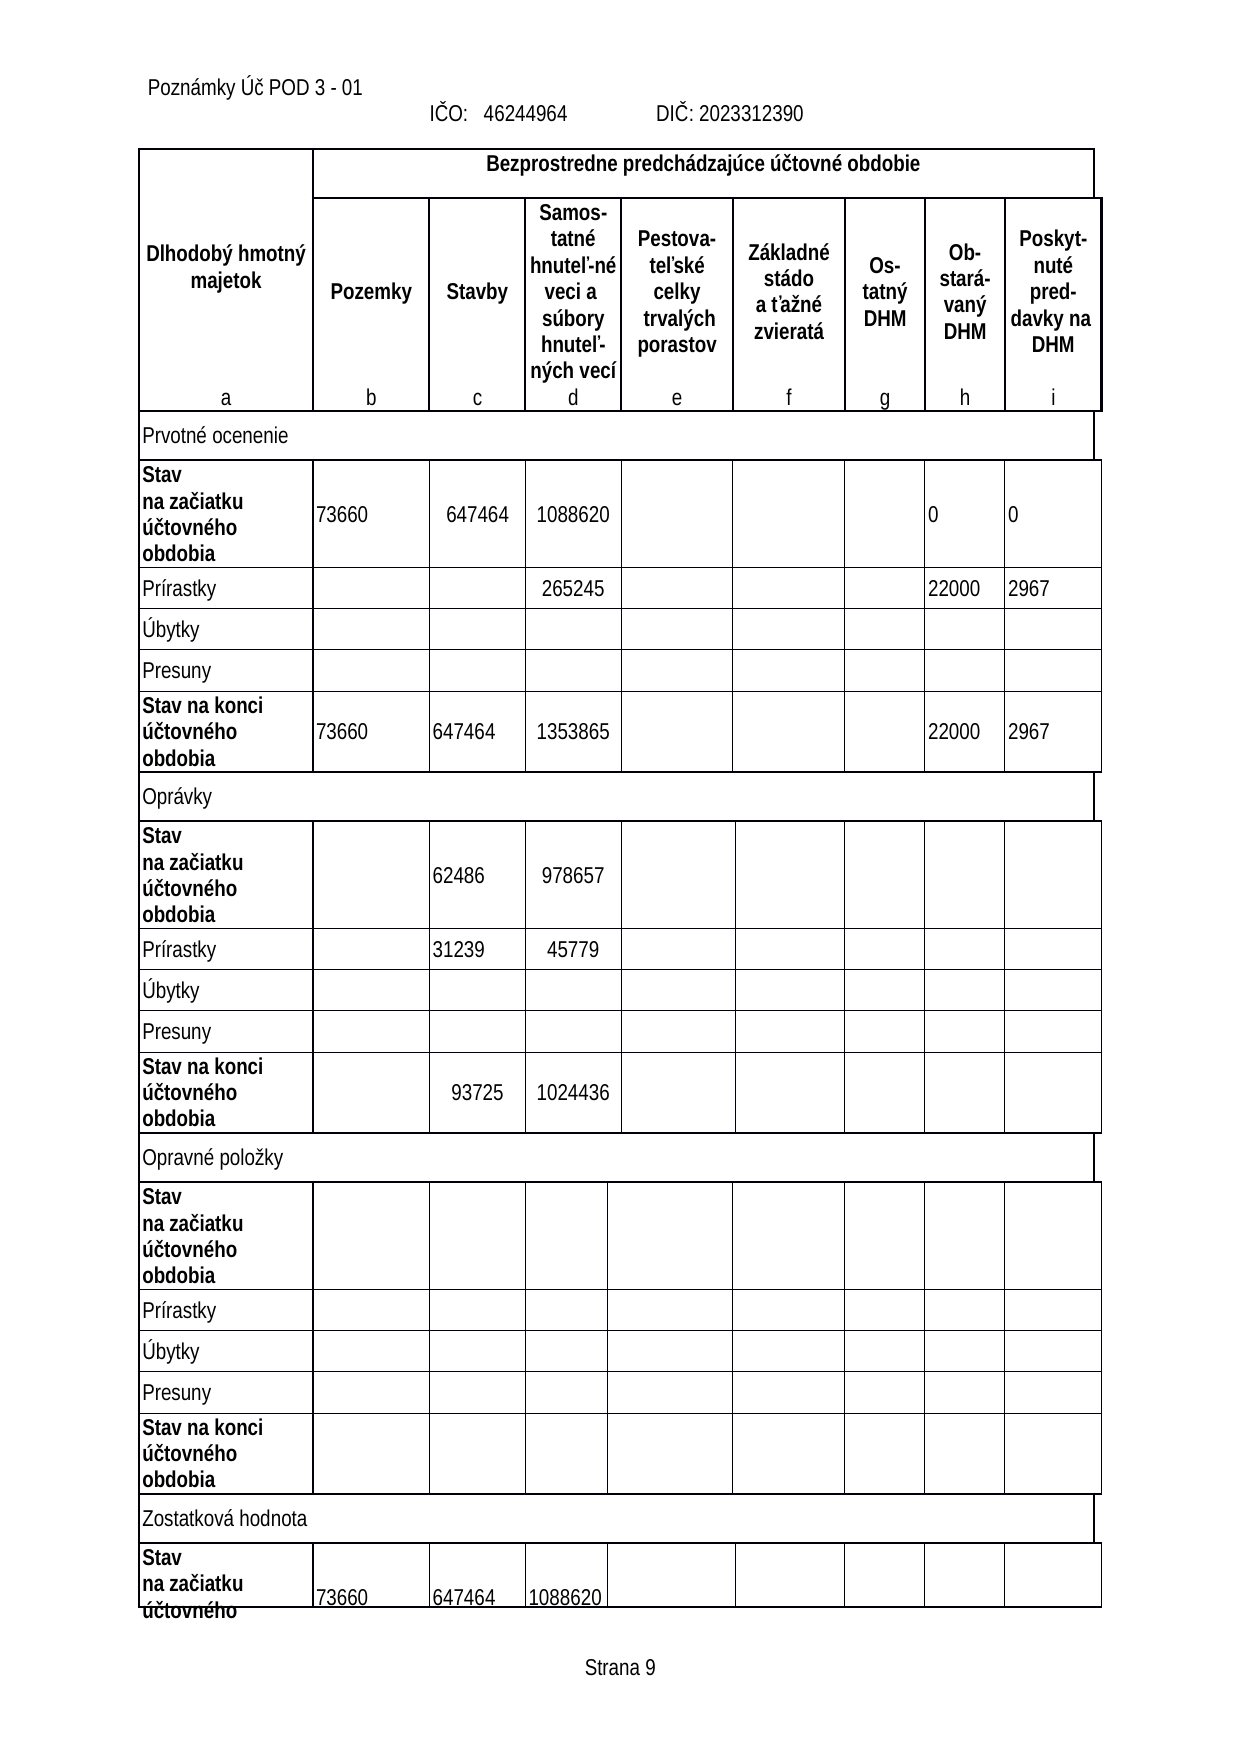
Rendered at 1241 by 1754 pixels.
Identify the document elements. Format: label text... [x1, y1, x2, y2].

table_cell Os-tatný DHM [846, 199, 924, 383]
table_cell Stav na konci účtovného obdobia [140, 1414, 312, 1493]
table_cell [314, 1053, 429, 1132]
table_cell [845, 929, 924, 969]
table_cell [314, 650, 429, 691]
table_cell [622, 1011, 735, 1052]
table_cell [733, 609, 844, 649]
table_cell Presuny [140, 650, 312, 691]
table_cell [430, 1414, 525, 1493]
table_cell 62486 [430, 822, 525, 928]
table_cell Presuny [140, 1011, 312, 1052]
table_cell [736, 929, 844, 969]
table_cell 93725 [430, 1053, 525, 1132]
table_cell [845, 1053, 924, 1132]
table_cell Úbytky [140, 609, 312, 649]
table_cell [1005, 970, 1101, 1010]
table_cell Prírastky [140, 1290, 312, 1330]
table_cell [736, 1053, 844, 1132]
table_cell a [140, 384, 312, 410]
table_cell [314, 1372, 429, 1413]
table_cell [430, 970, 525, 1010]
table_cell [526, 650, 621, 691]
table_cell [1005, 822, 1101, 928]
table_cell 31239 [430, 929, 525, 969]
table_cell 45779 [526, 929, 621, 969]
table_cell h [926, 384, 1004, 410]
table_cell [733, 461, 844, 567]
table_cell [430, 568, 525, 608]
table_cell 2967 [1005, 692, 1101, 771]
table_cell [736, 970, 844, 1010]
table_cell [925, 609, 1004, 649]
table_header Dlhodobý hmotný majetok [140, 150, 312, 383]
table_cell [845, 1290, 924, 1330]
table_cell Prvotné ocenenie [140, 412, 1093, 459]
table_header Bezprostredne predchádzajúce účtovné obdobie [314, 150, 1093, 197]
table_cell [925, 1011, 1004, 1052]
table_cell Stav na konci účtovného obdobia [140, 692, 312, 771]
table_cell [622, 650, 732, 691]
table_cell [622, 461, 732, 567]
table_cell Pestova-teľské celky trvalých porastov [622, 199, 732, 383]
table_cell [526, 1331, 607, 1371]
table_cell [430, 1290, 525, 1330]
table_cell Stav na začiatku účtovného obdobia [140, 1183, 312, 1288]
table_cell [925, 1053, 1004, 1132]
table_cell b [314, 384, 428, 410]
table_cell Oprávky [140, 773, 1093, 820]
table_cell 978657 [526, 822, 621, 928]
table_cell [608, 1544, 735, 1606]
table_cell [925, 1544, 1004, 1606]
table_cell Stav na začiatku účtovného obdobia [140, 822, 312, 928]
table_cell Zostatková hodnota [140, 1495, 1093, 1542]
table_cell [430, 1183, 525, 1288]
table_cell [622, 929, 735, 969]
table_cell [608, 1331, 732, 1371]
table_cell [1095, 1134, 1101, 1181]
table_cell [925, 1183, 1004, 1288]
table_cell [1005, 1053, 1101, 1132]
table_cell [845, 1183, 924, 1288]
table_cell [314, 1183, 429, 1288]
table_cell [1005, 929, 1101, 969]
table_cell 2967 [1005, 568, 1101, 608]
table_cell [526, 970, 621, 1010]
table_cell [430, 1011, 525, 1052]
table_cell [845, 650, 924, 691]
table_cell g [846, 384, 924, 410]
table_cell Stav na konci účtovného obdobia [140, 1053, 312, 1132]
table_cell [845, 609, 924, 649]
table_cell Pozemky [314, 199, 428, 383]
table_cell 647464 [430, 692, 525, 771]
table_cell [925, 1290, 1004, 1330]
table_cell [733, 1290, 844, 1330]
table_cell [314, 1011, 429, 1052]
table_cell Úbytky [140, 970, 312, 1010]
table_cell [736, 822, 844, 928]
table_cell Poskyt-nuté pred-davky na DHM [1006, 199, 1100, 383]
table_cell Prírastky [140, 568, 312, 608]
table_cell 22000 [925, 692, 1004, 771]
table_cell 73660 [314, 461, 429, 567]
table_cell [1095, 773, 1101, 820]
table_cell [314, 929, 429, 969]
table_header [1095, 148, 1101, 197]
table_cell [608, 1414, 732, 1493]
table_cell [845, 568, 924, 608]
table_cell 647464 [430, 461, 525, 567]
table_cell [430, 609, 525, 649]
table_cell [1005, 1331, 1101, 1371]
table_cell 73660 [314, 1544, 429, 1606]
table_cell [526, 1183, 607, 1288]
table_cell [1005, 650, 1101, 691]
table_cell c [430, 384, 524, 410]
table_cell [314, 568, 429, 608]
table_cell [845, 1011, 924, 1052]
table_cell [733, 692, 844, 771]
table_cell [314, 1414, 429, 1493]
table_cell 647464 [430, 1544, 525, 1606]
table_cell [314, 822, 429, 928]
table_cell [314, 609, 429, 649]
table_cell [1005, 1290, 1101, 1330]
table_cell 1088620 [526, 461, 621, 567]
table_cell [845, 692, 924, 771]
table_cell Stav na začiatku účtovného obdobia [140, 461, 312, 567]
table_cell 265245 [526, 568, 621, 608]
table_cell Opravné položky [140, 1134, 1093, 1181]
table_cell [1005, 1372, 1101, 1413]
table_cell [526, 1011, 621, 1052]
table_cell 1088620 [526, 1544, 607, 1606]
table_cell [733, 650, 844, 691]
table_cell Stav na začiatku účtovného obdobia [140, 1544, 312, 1606]
table_cell [1005, 1544, 1101, 1606]
table_cell e [622, 384, 732, 410]
table_cell Úbytky [140, 1331, 312, 1371]
table_cell [622, 822, 735, 928]
table_cell Ob-stará-vaný DHM [926, 199, 1004, 383]
table_cell [733, 568, 844, 608]
table_cell [925, 650, 1004, 691]
table_cell [1005, 609, 1101, 649]
table_cell [925, 1331, 1004, 1371]
table_cell [608, 1290, 732, 1330]
table_cell 0 [1005, 461, 1101, 567]
table_cell 0 [925, 461, 1004, 567]
table_cell [314, 1290, 429, 1330]
table_cell [733, 1183, 844, 1288]
table_cell [526, 609, 621, 649]
table_cell [430, 1372, 525, 1413]
table_cell 1353865 [526, 692, 621, 771]
table_cell Stavby [430, 199, 524, 383]
table_cell [622, 1053, 735, 1132]
table_cell Základné stádo a ťažné zvieratá [734, 199, 844, 383]
table_cell [622, 970, 735, 1010]
table_cell [622, 568, 732, 608]
table_cell [736, 1011, 844, 1052]
table_cell Samos-tatné hnuteľ-né veci a súbory hnuteľ-ných vecí [526, 199, 620, 383]
table_cell [845, 1544, 924, 1606]
table_cell [733, 1331, 844, 1371]
table_cell [845, 461, 924, 567]
table_cell [925, 970, 1004, 1010]
table_cell [314, 1331, 429, 1371]
table_cell [608, 1372, 732, 1413]
table_cell Prírastky [140, 929, 312, 969]
table_cell [845, 822, 924, 928]
table_cell [430, 1331, 525, 1371]
table_cell 1024436 [526, 1053, 621, 1132]
table_cell [1005, 1183, 1101, 1288]
table_cell [733, 1414, 844, 1493]
table_cell [845, 1331, 924, 1371]
table_cell [845, 1372, 924, 1413]
table_cell [1095, 412, 1101, 459]
table_cell [733, 1372, 844, 1413]
table_cell [622, 609, 732, 649]
table_cell [925, 822, 1004, 928]
table_cell [845, 1414, 924, 1493]
table_cell [1095, 1495, 1101, 1542]
table_cell [526, 1372, 607, 1413]
table_cell Presuny [140, 1372, 312, 1413]
table_cell [1005, 1414, 1101, 1493]
table_cell f [734, 384, 844, 410]
table_cell [608, 1183, 732, 1288]
table_cell [845, 970, 924, 1010]
table_cell d [526, 384, 620, 410]
table_cell [430, 650, 525, 691]
table_cell [1005, 1011, 1101, 1052]
table_cell [736, 1544, 844, 1606]
table_cell [925, 1414, 1004, 1493]
table_cell [526, 1414, 607, 1493]
table_cell [925, 929, 1004, 969]
table_cell [622, 692, 732, 771]
table_cell 73660 [314, 692, 429, 771]
table_cell [925, 1372, 1004, 1413]
table_cell [314, 970, 429, 1010]
table_cell 22000 [925, 568, 1004, 608]
table_cell i [1006, 384, 1100, 410]
table_cell [526, 1290, 607, 1330]
